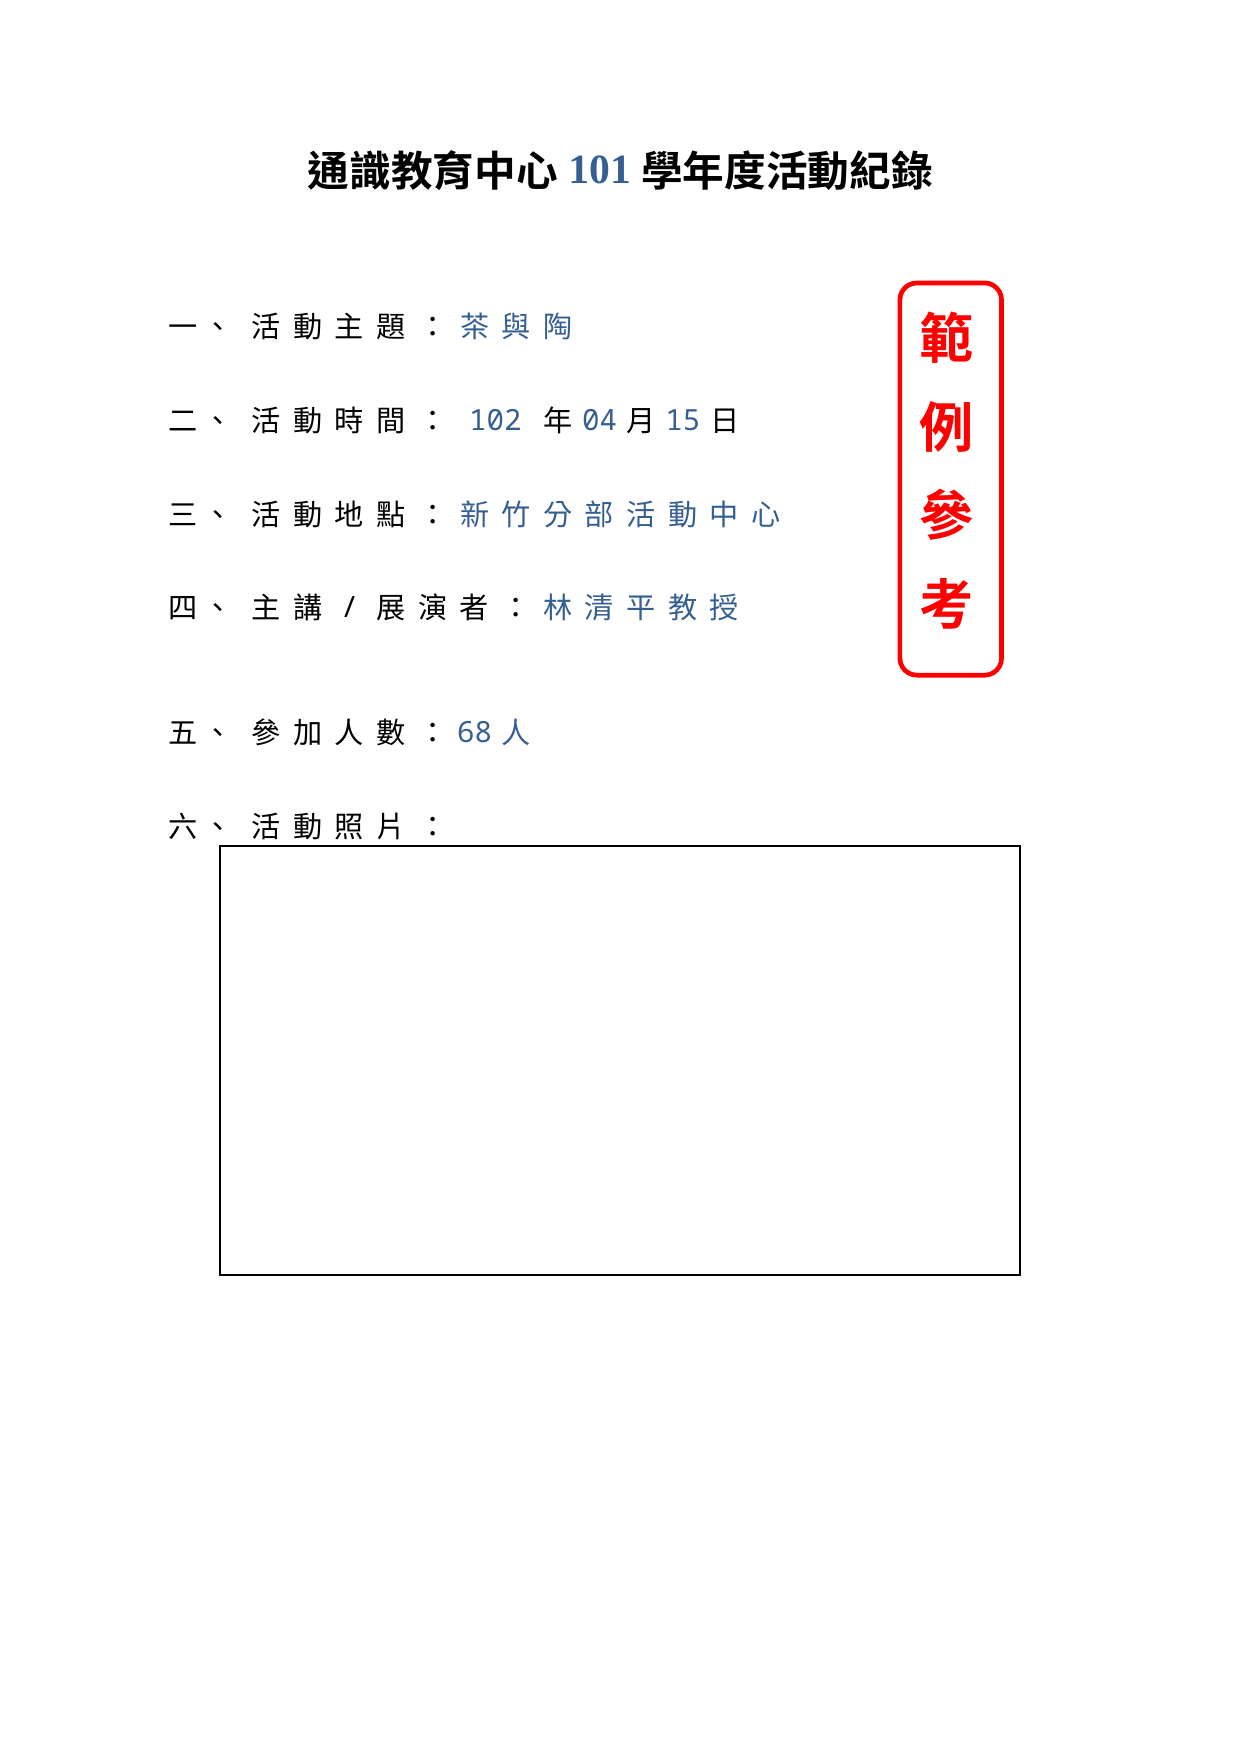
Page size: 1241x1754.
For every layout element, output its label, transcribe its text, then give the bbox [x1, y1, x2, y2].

text 通識教育中心101學年度活動紀錄 [162, 96, 1078, 221]
text 二、活動時間：102年04月15日 [162, 346, 897, 471]
text [1004, 471, 1078, 533]
text [1004, 346, 1078, 471]
text [996, 283, 1078, 346]
text 六、活動照片： [162, 783, 1078, 846]
text 三、活動地點：新竹分部活動中心 [162, 471, 897, 533]
text 一、活動主題：茶與陶 [162, 283, 906, 346]
text 四、主講/展演者：林清平教授 [162, 533, 897, 658]
text 五、參加人數：68人 [162, 658, 1078, 783]
text [1004, 533, 1078, 658]
